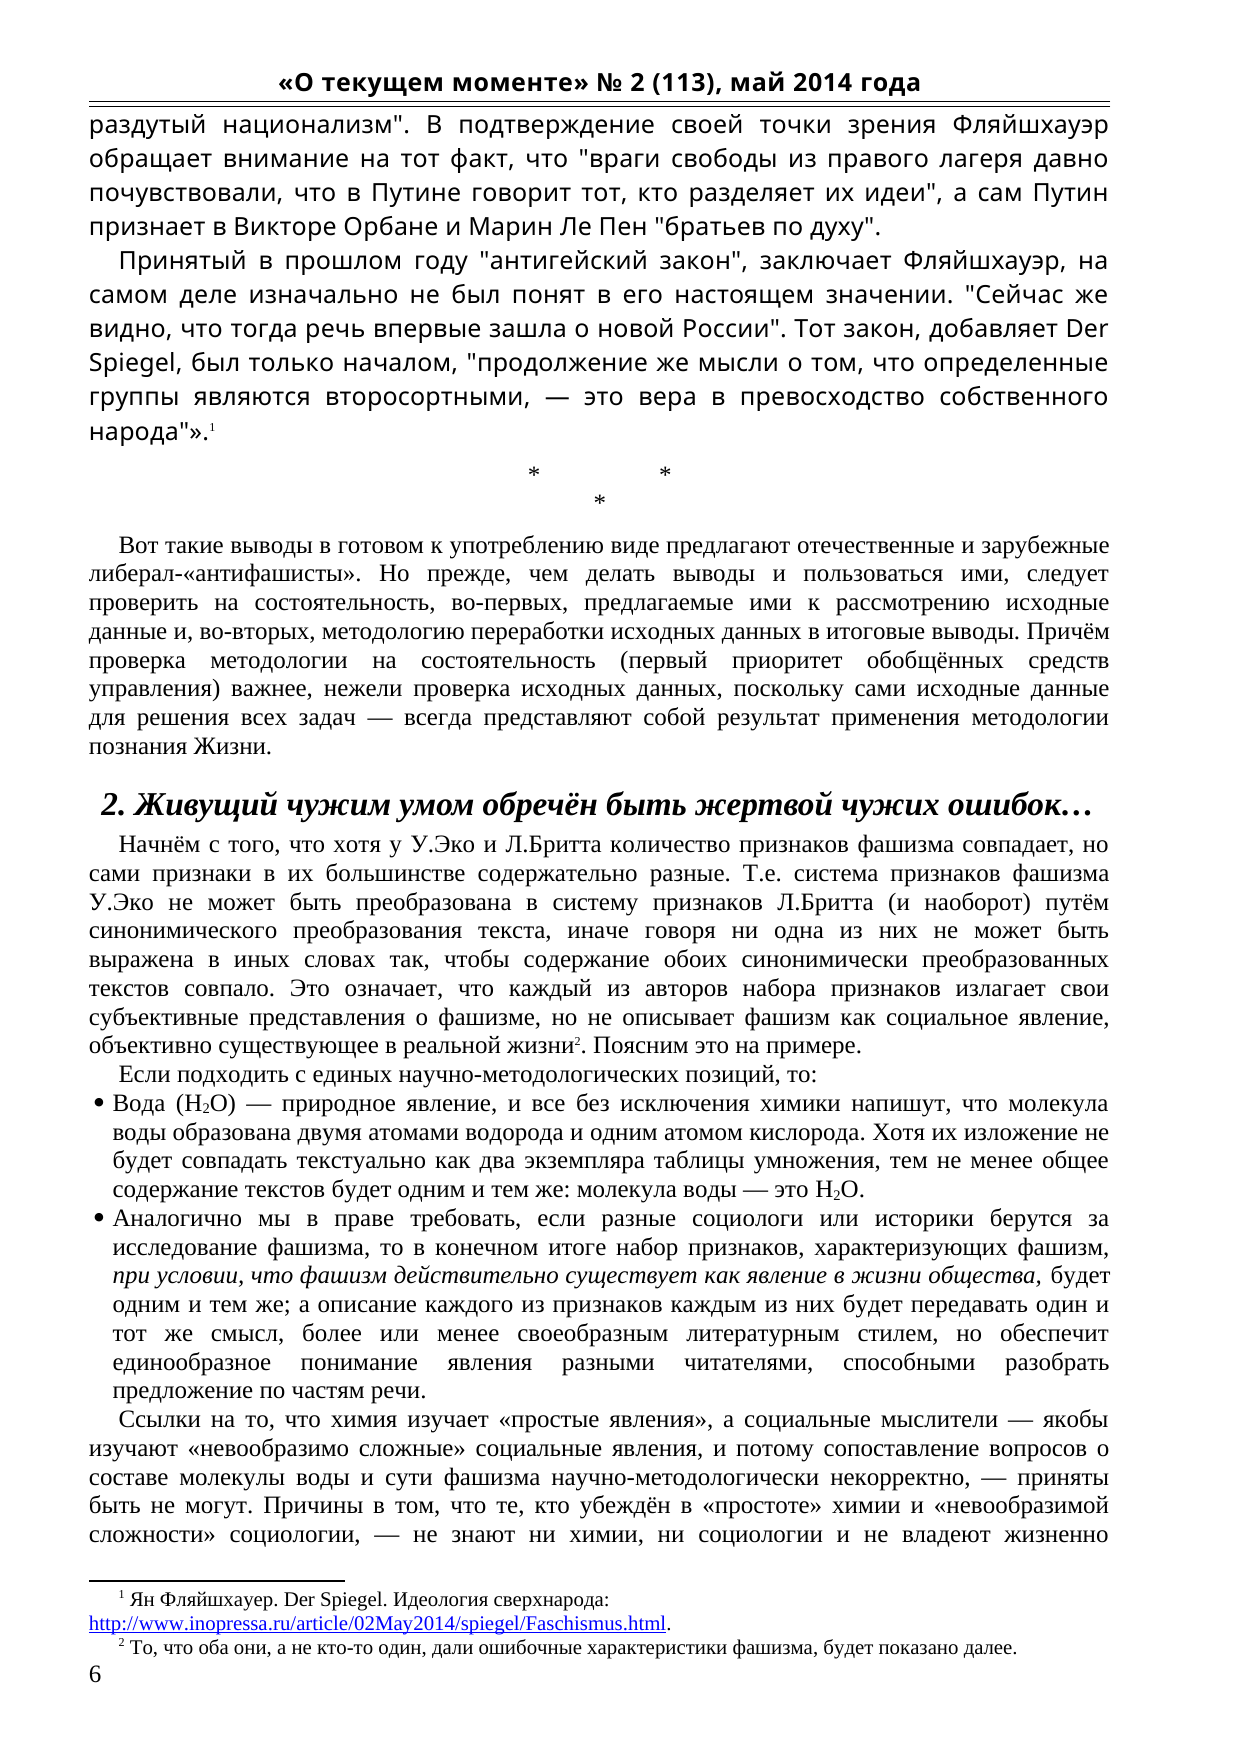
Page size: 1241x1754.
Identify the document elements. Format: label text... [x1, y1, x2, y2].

text Начнём с того, что хотя у У.Эко и Л.Бритта количество признаков фашизма совпадает, но сами признаки в их большинстве содержательно разные. Т.е. система признаков фашизма У.Эко не может быть преобразована в систему признаков Л.Бритта (и наоборот) путём синонимического преобразования текста, иначе говоря ни одна из них не может быть выражена в иных словах так, чтобы содержание обоих синонимически преобразованных текстов совпало. Это означает, что каждый из авторов набора признаков излагает свои субъективные представления о фашизме, но не описывает фашизм как социальное явление, объективно существующее в реальной жизни. Поясним это на примере. [89, 829, 1110, 1059]
text То, что оба они, а не кто-то один, дали ошибочные характеристики фашизма, будет показано далее. [89, 1635, 1110, 1659]
text Принятый в прошлом году "антигейский закон", заключает Фляйшхауэр, на самом деле изначально не был понят в его настоящем значении. "Сейчас же видно, что тогда речь впервые зашла о новой России". Тот закон, добавляет Der Spiegel, был только началом, "продолжение же мысли о том, что определенные группы являются второсортными, — это вера в превосходство собственного народа"». [89, 243, 1110, 447]
text раздутый национализм". В подтверждение своей точки зрения Фляйшхауэр обращает внимание на тот факт, что "враги свободы из правого лагеря давно почувствовали, что в Путине говорит тот, кто разделяет их идеи", а сам Путин признает в Викторе Орбане и Марин Ле Пен "братьев по духу". [89, 107, 1110, 243]
text Ян Фляйшхауер. Der Spiegel. Идеология сверхнарода: [89, 1587, 1110, 1611]
text * * * [89, 460, 1110, 517]
text Если подходить с единых научно-методологических позиций, то: [89, 1059, 1110, 1088]
list Аналогично мы в праве требовать, если разные социологи или историки берутся за исследование фашизма, то в конечном итоге набор признаков, характеризующих фашизм, при условии, что фашизм действительно существует как явление в жизни общества, будет одним и тем же; а описание каждого из признаков каждым из них будет передавать один и тот же смысл, более или менее своеобразным литературным стилем, но обеспечит единообразное понимание явления разными читателями, способными разобрать предложение по частям речи. [94, 1203, 1110, 1404]
list Вода (H2O) — природное явление, и все без исключения химики напишут, что молекула воды образована двумя атомами водорода и одним атомом кислорода. Хотя их изложение не будет совпадать текстуально как два экземпляра таблицы умножения, тем не менее общее содержание текстов будет одним и тем же: молекула воды — это H2O. [94, 1088, 1110, 1203]
text Вот такие выводы в готовом к употреблению виде предлагают отечественные и зарубежные либерал-«антифашисты». Но прежде, чем делать выводы и пользоваться ими, следует проверить на состоятельность, во-первых, предлагаемые ими к рассмотрению исходные данные и, во-вторых, методологию переработки исходных данных в итоговые выводы. Причём проверка методологии на состоятельность (первый приоритет обобщённых средств управления) важнее, нежели проверка исходных данных, поскольку сами исходные данные для решения всех задач — всегда представляют собой результат применения методологии познания Жизни. [89, 530, 1110, 760]
subtitle 2. Живущий чужим умом обречён быть жертвой чужих ошибок… [89, 785, 1110, 823]
text Ссылки на то, что химия изучает «простые явления», а социальные мыслители — якобы изучают «невообразимо сложные» социальные явления, и потому сопоставление вопросов о составе молекулы воды и сути фашизма научно-методологически некорректно, — приняты быть не могут. Причины в том, что те, кто убеждён в «простоте» химии и «невообразимой сложности» социологии, — не знают ни химии, ни социологии и не владеют жизненно [89, 1404, 1110, 1548]
text http://www.inopressa.ru/article/02May2014/spiegel/Faschismus.html. [89, 1611, 1110, 1635]
